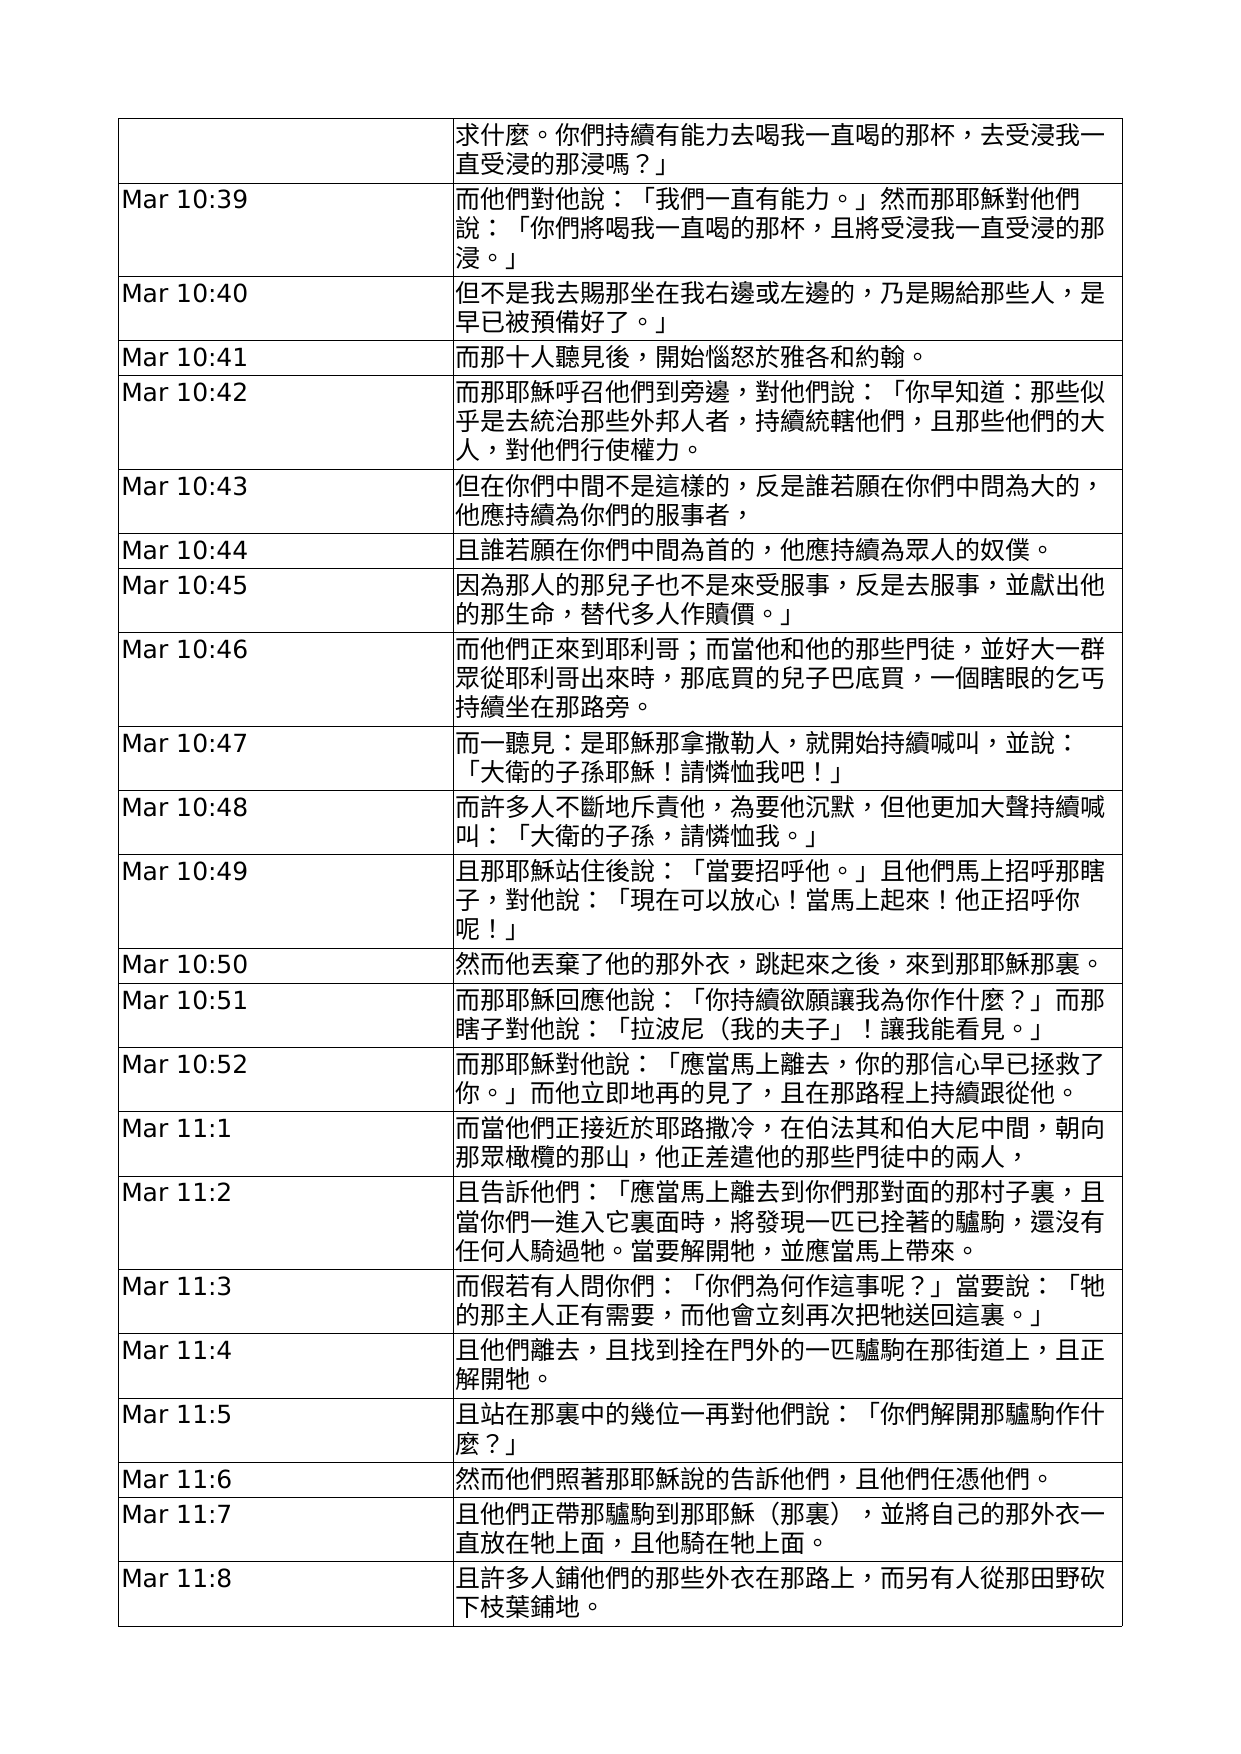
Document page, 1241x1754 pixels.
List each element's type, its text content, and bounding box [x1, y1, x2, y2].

table_cell 求什麼。你們持續有能力去喝我一直喝的那杯，去受浸我一直受浸的那浸嗎？」 [454, 119, 1122, 182]
table_cell Mar 10:39 [119, 184, 453, 276]
table_cell 且他們正帶那驢駒到那耶穌（那裏），並將自己的那外衣一直放在牠上面，且他騎在牠上面。 [454, 1498, 1122, 1561]
table_cell 且告訴他們：「應當馬上離去到你們那對面的那村子裏，且當你們一進入它裏面時，將發現一匹已拴著的驢駒，還沒有任何人騎過牠。當要解開牠，並應當馬上帶來。 [454, 1177, 1122, 1269]
table_cell 然而他們照著那耶穌說的告訴他們，且他們任憑他們。 [454, 1463, 1122, 1497]
table_cell Mar 10:51 [119, 984, 453, 1047]
table_cell 但在你們中間不是這樣的，反是誰若願在你們中問為大的，他應持續為你們的服事者， [454, 470, 1122, 533]
table_cell Mar 10:44 [119, 534, 453, 568]
table_cell Mar 10:41 [119, 341, 453, 375]
table_cell 而他們正來到耶利哥；而當他和他的那些門徒，並好大一群眾從耶利哥出來時，那底買的兒子巴底買，一個瞎眼的乞丐持續坐在那路旁。 [454, 633, 1122, 726]
table_cell Mar 10:46 [119, 633, 453, 726]
table_cell 而假若有人問你們：「你們為何作這事呢？」當要說：「牠的那主人正有需要，而他會立刻再次把牠送回這裏。」 [454, 1270, 1122, 1333]
table_cell 然而他丟棄了他的那外衣，跳起來之後，來到那耶穌那裏。 [454, 949, 1122, 983]
table_cell Mar 10:42 [119, 376, 453, 469]
table_cell Mar 10:48 [119, 791, 453, 854]
table_cell 因為那人的那兒子也不是來受服事，反是去服事，並獻出他的那生命，替代多人作贖價。」 [454, 569, 1122, 632]
table_cell Mar 10:49 [119, 855, 453, 948]
table_cell 而當他們正接近於耶路撒冷，在伯法其和伯大尼中間，朝向那眾橄欖的那山，他正差遣他的那些門徒中的兩人， [454, 1112, 1122, 1176]
table_cell 且站在那裏中的幾位一再對他們說：「你們解開那驢駒作什麼？」 [454, 1399, 1122, 1462]
table_cell [119, 119, 453, 182]
table_cell 而他們對他說：「我們一直有能力。」然而那耶穌對他們說：「你們將喝我一直喝的那杯，且將受浸我一直受浸的那浸。」 [454, 184, 1122, 276]
table_cell Mar 11:5 [119, 1399, 453, 1462]
table_cell Mar 11:7 [119, 1498, 453, 1561]
table_cell 且許多人鋪他們的那些外衣在那路上，而另有人從那田野砍下枝葉鋪地。 [454, 1562, 1122, 1626]
table_cell Mar 11:8 [119, 1562, 453, 1626]
table_cell 而許多人不斷地斥責他，為要他沉默，但他更加大聲持續喊叫：「大衛的子孫，請憐恤我。」 [454, 791, 1122, 854]
table_cell Mar 11:4 [119, 1334, 453, 1398]
table_cell 且誰若願在你們中間為首的，他應持續為眾人的奴僕。 [454, 534, 1122, 568]
table_cell Mar 10:47 [119, 727, 453, 790]
table_cell 而那耶穌對他說：「應當馬上離去，你的那信心早已拯救了你。」而他立即地再的見了，且在那路程上持續跟從他。 [454, 1048, 1122, 1111]
table_cell 而一聽見：是耶穌那拿撒勒人，就開始持續喊叫，並說：「大衛的子孫耶穌！請憐恤我吧！」 [454, 727, 1122, 790]
table_cell Mar 11:3 [119, 1270, 453, 1333]
table_cell Mar 11:2 [119, 1177, 453, 1269]
table_cell 但不是我去賜那坐在我右邊或左邊的，乃是賜給那些人，是早已被預備好了。」 [454, 277, 1122, 340]
table_cell Mar 10:45 [119, 569, 453, 632]
table_cell Mar 11:1 [119, 1112, 453, 1176]
table_cell 且他們離去，且找到拴在門外的一匹驢駒在那街道上，且正解開牠。 [454, 1334, 1122, 1398]
table_cell Mar 10:43 [119, 470, 453, 533]
table_cell 而那耶穌回應他說：「你持續欲願讓我為你作什麼？」而那瞎子對他說：「拉波尼（我的夫子」！讓我能看見。」 [454, 984, 1122, 1047]
table_cell 且那耶穌站住後說：「當要招呼他。」且他們馬上招呼那瞎子，對他說：「現在可以放心！當馬上起來！他正招呼你呢！」 [454, 855, 1122, 948]
table_cell 而那耶穌呼召他們到旁邊，對他們說：「你早知道：那些似乎是去統治那些外邦人者，持續統轄他們，且那些他們的大人，對他們行使權力。 [454, 376, 1122, 469]
table_cell Mar 11:6 [119, 1463, 453, 1497]
table_cell Mar 10:52 [119, 1048, 453, 1111]
table_cell Mar 10:50 [119, 949, 453, 983]
table_cell Mar 10:40 [119, 277, 453, 340]
table_cell 而那十人聽見後，開始惱怒於雅各和約翰。 [454, 341, 1122, 375]
